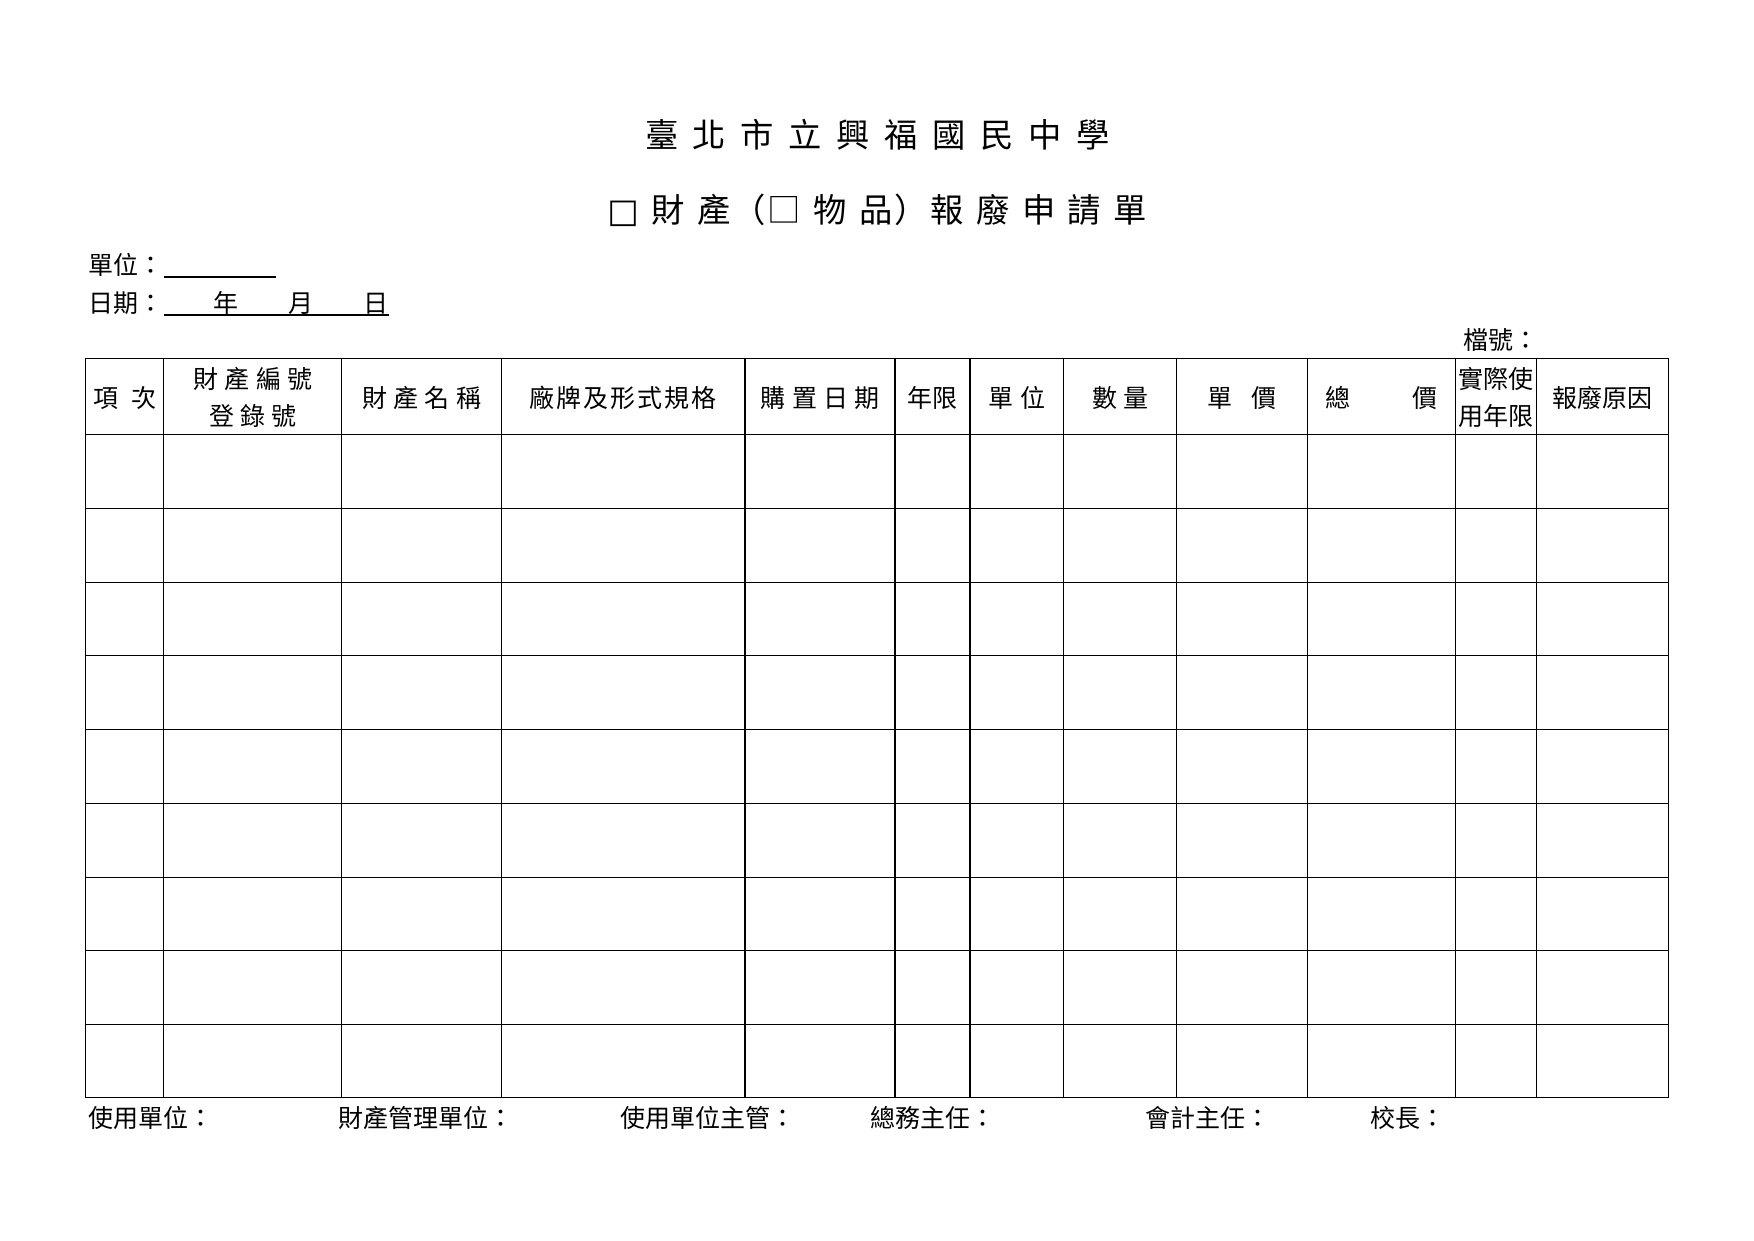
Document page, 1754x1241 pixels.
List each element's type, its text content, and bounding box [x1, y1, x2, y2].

table_cell [1177, 1025, 1307, 1097]
table_cell [164, 656, 341, 729]
table_cell [1537, 1025, 1668, 1097]
table_cell [502, 878, 744, 950]
table_cell [1064, 435, 1176, 508]
table_cell [896, 583, 969, 654]
text □ 財 產（□ 物 品）報 廢 申 請 單 [89, 170, 1665, 245]
table_cell [502, 730, 744, 803]
table_cell [1308, 804, 1455, 877]
table_cell [342, 1025, 501, 1097]
table_cell [971, 730, 1063, 803]
table_cell [342, 804, 501, 877]
table_cell [342, 878, 501, 950]
table_cell [164, 1025, 341, 1097]
table_header 購 置 日 期 [746, 359, 894, 434]
table_header 單 價 [1177, 359, 1307, 434]
table_cell [1537, 951, 1668, 1024]
table_cell [1177, 656, 1307, 729]
table_cell [1537, 509, 1668, 582]
table_cell [86, 509, 163, 582]
table_cell [86, 730, 163, 803]
table_cell [1064, 951, 1176, 1024]
table_header 財 產 名 稱 [342, 359, 501, 434]
table_cell [1308, 951, 1455, 1024]
table_cell [746, 1025, 894, 1097]
table_cell [746, 435, 894, 508]
table_cell [502, 804, 744, 877]
table_cell [1177, 878, 1307, 950]
table_cell [896, 730, 969, 803]
table_cell [1064, 730, 1176, 803]
table_cell [971, 656, 1063, 729]
table_cell [342, 583, 501, 654]
table_cell [342, 951, 501, 1024]
table_cell [896, 509, 969, 582]
table_cell [502, 656, 744, 729]
table_cell [746, 730, 894, 803]
table_cell [971, 951, 1063, 1024]
table_cell [502, 435, 744, 508]
table_cell [1456, 509, 1536, 582]
table_cell [502, 509, 744, 582]
table_cell [502, 583, 744, 654]
table_cell [342, 435, 501, 508]
table_header 單 位 [971, 359, 1063, 434]
table_header 總 價 [1308, 359, 1455, 434]
table_cell [971, 804, 1063, 877]
table_cell [502, 951, 744, 1024]
table_cell [164, 730, 341, 803]
table_header 項 次 [86, 359, 163, 434]
table_cell [1537, 878, 1668, 950]
table_cell [1308, 878, 1455, 950]
text 使用單位： 財產管理單位： 使用單位主管： 總務主任： 會計主任： 校長： [89, 1098, 1665, 1136]
text 日期： 年 月 日 [89, 283, 1665, 320]
table_cell [1308, 509, 1455, 582]
table_cell [1064, 656, 1176, 729]
table_cell [1456, 435, 1536, 508]
table_cell [1308, 583, 1455, 654]
table_cell [1064, 1025, 1176, 1097]
table_cell [746, 878, 894, 950]
table_cell [164, 509, 341, 582]
table_header 實際使用年限 [1456, 359, 1536, 434]
table_cell [342, 509, 501, 582]
table_header 數 量 [1064, 359, 1176, 434]
table_cell [164, 583, 341, 654]
table_header 報廢原因 [1537, 359, 1668, 434]
table_cell [746, 509, 894, 582]
table_cell [896, 951, 969, 1024]
table_cell [746, 804, 894, 877]
table_cell [86, 435, 163, 508]
table_cell [896, 656, 969, 729]
table_cell [86, 804, 163, 877]
table_cell [342, 730, 501, 803]
text 單位： [89, 245, 1665, 283]
table_cell [1456, 804, 1536, 877]
table_cell [746, 951, 894, 1024]
table_cell [164, 435, 341, 508]
table_cell [342, 656, 501, 729]
table_cell [971, 878, 1063, 950]
table_cell [1537, 583, 1668, 654]
table_cell [1308, 1025, 1455, 1097]
table_cell [1177, 509, 1307, 582]
table_cell [1456, 951, 1536, 1024]
table_cell [896, 804, 969, 877]
table_cell [86, 951, 163, 1024]
table_cell [1064, 583, 1176, 654]
table_cell [1177, 951, 1307, 1024]
table_cell [896, 1025, 969, 1097]
table_cell [1064, 509, 1176, 582]
table_header 年限 [896, 359, 969, 434]
table_cell [896, 878, 969, 950]
table_cell [164, 878, 341, 950]
table_cell [1177, 435, 1307, 508]
table_cell [1537, 435, 1668, 508]
table_cell [1537, 804, 1668, 877]
table_cell [971, 435, 1063, 508]
table_cell [1177, 583, 1307, 654]
table_cell [1064, 804, 1176, 877]
table_cell [1456, 878, 1536, 950]
table_cell [86, 1025, 163, 1097]
table_cell [1308, 730, 1455, 803]
table_cell [1456, 730, 1536, 803]
table_header 財 產 編 號 登 錄 號 [164, 359, 341, 434]
table_cell [1537, 730, 1668, 803]
table_cell [896, 435, 969, 508]
table_cell [1456, 656, 1536, 729]
table_cell [1064, 878, 1176, 950]
table_cell [502, 1025, 744, 1097]
table_cell [971, 583, 1063, 654]
table_header 廠牌及形式規格 [502, 359, 744, 434]
text 臺 北 市 立 興 福 國 民 中 學 [89, 95, 1665, 170]
text 檔號： [89, 320, 1665, 358]
table_cell [86, 878, 163, 950]
table_cell [86, 656, 163, 729]
table_cell [1456, 1025, 1536, 1097]
table_cell [971, 1025, 1063, 1097]
table_cell [1308, 656, 1455, 729]
table_cell [746, 583, 894, 654]
table_cell [1456, 583, 1536, 654]
table_cell [164, 804, 341, 877]
table_cell [1308, 435, 1455, 508]
table_cell [164, 951, 341, 1024]
table_cell [86, 583, 163, 654]
table_cell [1537, 656, 1668, 729]
table_cell [971, 509, 1063, 582]
table_cell [1177, 730, 1307, 803]
table_cell [1177, 804, 1307, 877]
table_cell [746, 656, 894, 729]
